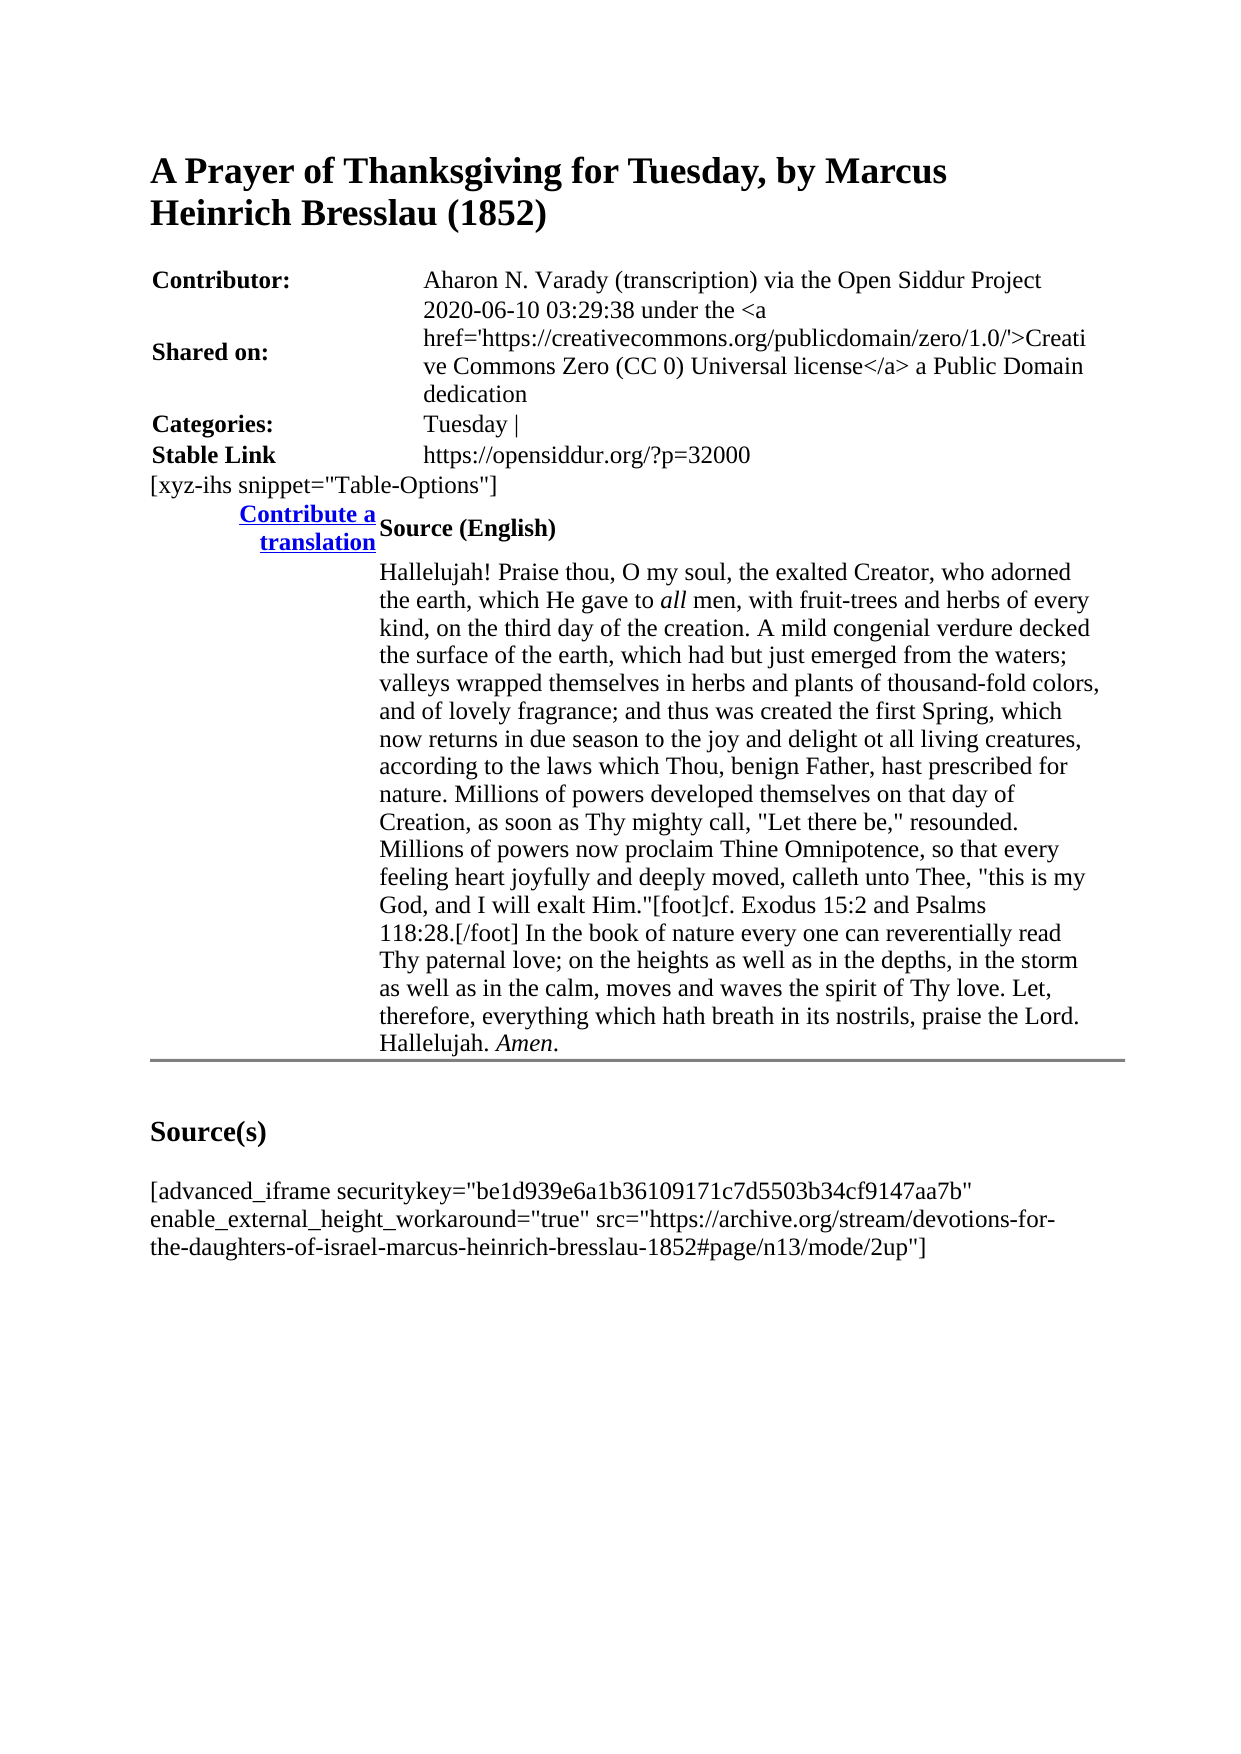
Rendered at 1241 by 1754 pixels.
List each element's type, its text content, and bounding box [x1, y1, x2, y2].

table_cell Stable Link [150, 440, 421, 471]
subtitle Source(s) [150, 1116, 1090, 1148]
text [advanced_iframe securitykey="be1d939e6a1b36109171c7d5503b34cf9147aa7b" enable_external_height_workaround="true" src="https://archive.org/stream/devotions-for-the-daughters-of-israel-marcus-heinrich-bresslau-1852#page/n13/mode/2up"] [150, 1177, 1090, 1261]
table_cell Tuesday | [421, 409, 1090, 440]
table_header Source (English) [378, 499, 1105, 557]
table_header Aharon N. Varady (transcription) via the Open Siddur Project [421, 264, 1090, 295]
table_cell https://opensiddur.org/?p=32000 [421, 440, 1090, 471]
table_header Contribute a translation [135, 499, 377, 557]
subtitle A Prayer of Thanksgiving for Tuesday, by Marcus Heinrich Bresslau (1852) [150, 150, 1090, 233]
table_header Contributor: [150, 264, 421, 295]
table_cell Shared on: [150, 295, 421, 409]
text [xyz-ihs snippet="Table-Options"] [150, 471, 1090, 498]
table_cell Hallelujah! Praise thou, O my soul, the exalted Creator, who adorned the earth, which He gave to all men, with fruit-trees and herbs of every kind, on the third day of the creation. A mild congenial verdure decked the surface of the earth, which had but just emerged from the waters; valleys wrapped themselves in herbs and plants of thousand-fold colors, and of lovely fragrance; and thus was created the first Spring, which now returns in due season to the joy and delight ot all living creatures, according to the laws which Thou, benign Father, hast prescribed for nature. Millions of powers developed themselves on that day of Creation, as soon as Thy mighty call, "Let there be," resounded. Millions of powers now proclaim Thine Omnipotence, so that every feeling heart joyfully and deeply moved, calleth unto Thee, "this is my God, and I will exalt Him."[foot]cf. Exodus 15:2 and Psalms 118:28.[/foot] In the book of nature every one can reverentially read Thy paternal love; on the heights as well as in the depths, in the storm as well as in the calm, moves and waves the spirit of Thy love. Let, therefore, everything which hath breath in its nostrils, praise the Lord. Hallelujah. Amen. [378, 557, 1105, 1058]
table_cell Categories: [150, 409, 421, 440]
table_cell 2020-06-10 03:29:38 under the <a href='https://creativecommons.org/publicdomain/zero/1.0/'>Creative Commons Zero (CC 0) Universal license</a> a Public Domain dedication [421, 295, 1090, 409]
table_cell [135, 557, 377, 1059]
